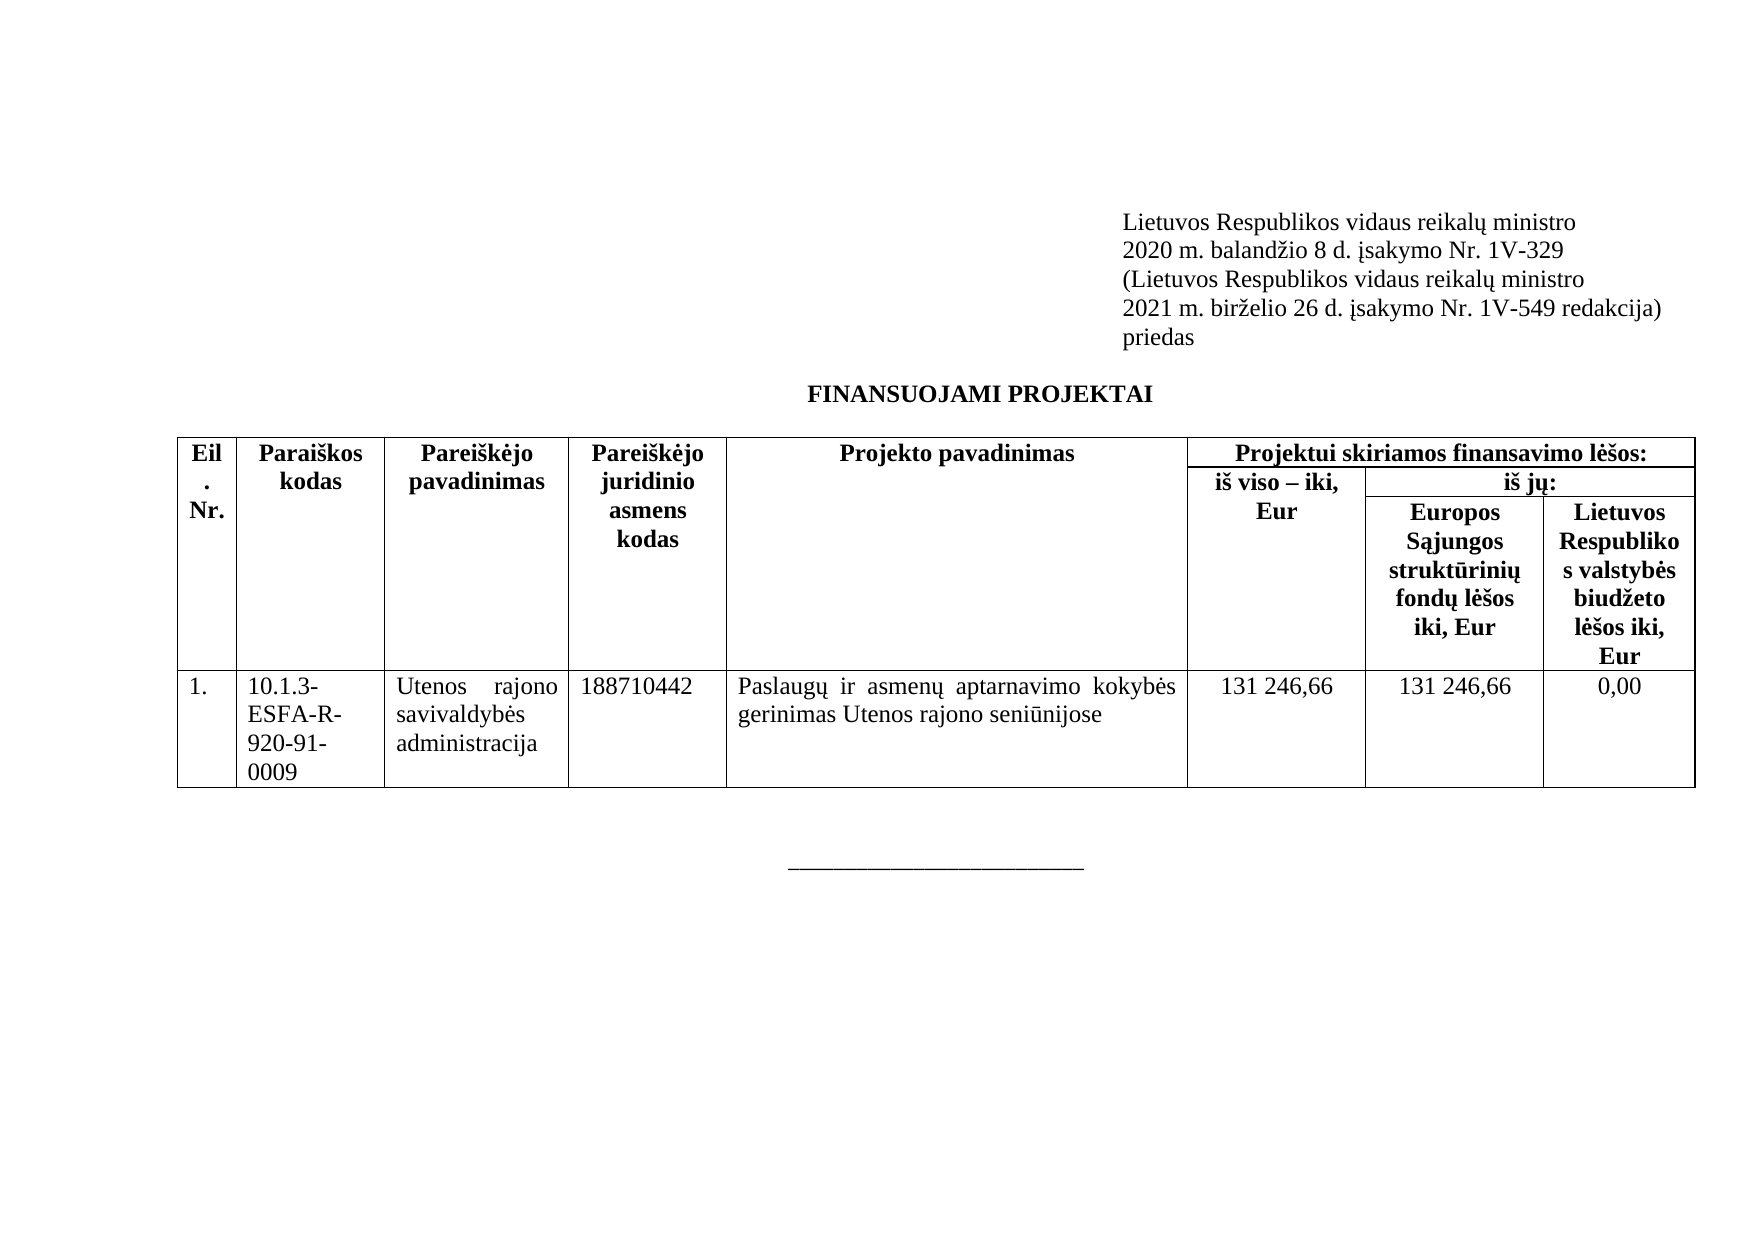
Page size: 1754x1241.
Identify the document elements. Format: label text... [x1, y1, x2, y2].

table_cell 131 246,66 [1366, 671, 1543, 787]
table_header Eil. Nr. [178, 438, 236, 670]
text __________________________ [177, 845, 1695, 873]
text 2021 m. birželio 26 d. įsakymo Nr. 1V-549 redakcija) [1122, 293, 1695, 322]
table_cell 10.1.3-ESFA-R-920-91-0009 [237, 671, 384, 787]
table_cell Paslaugų ir asmenų aptarnavimo kokybės gerinimas Utenos rajono seniūnijose [727, 671, 1187, 787]
text Lietuvos Respublikos vidaus reikalų ministro [1122, 207, 1695, 235]
table_cell 1. [178, 671, 236, 787]
text FINANSUOJAMI PROJEKTAI [177, 379, 1695, 408]
table_cell 0,00 [1544, 671, 1694, 787]
table_cell iš viso – iki, Eur [1188, 468, 1365, 670]
text 2020 m. balandžio 8 d. įsakymo Nr. 1V-329 [1122, 235, 1695, 264]
table_cell 188710442 [569, 671, 726, 787]
table_header Pareiškėjo pavadinimas [385, 438, 568, 670]
table_cell Utenos rajono savivaldybės administracija [385, 671, 568, 787]
table_cell Europos Sąjungos struktūrinių fondų lėšos iki, Eur [1366, 497, 1543, 670]
table_cell Lietuvos Respublikos valstybės biudžeto lėšos iki, Eur [1544, 497, 1694, 670]
text priedas [1122, 322, 1695, 350]
table_header Projekto pavadinimas [727, 438, 1187, 670]
table_cell 131 246,66 [1188, 671, 1365, 787]
table_cell iš jų: [1366, 468, 1694, 496]
text (Lietuvos Respublikos vidaus reikalų ministro [1122, 264, 1695, 293]
table_header Pareiškėjo juridinio asmens kodas [569, 438, 726, 670]
table_header Paraiškos kodas [237, 438, 384, 670]
table_header Projektui skiriamos finansavimo lėšos: [1188, 438, 1694, 466]
